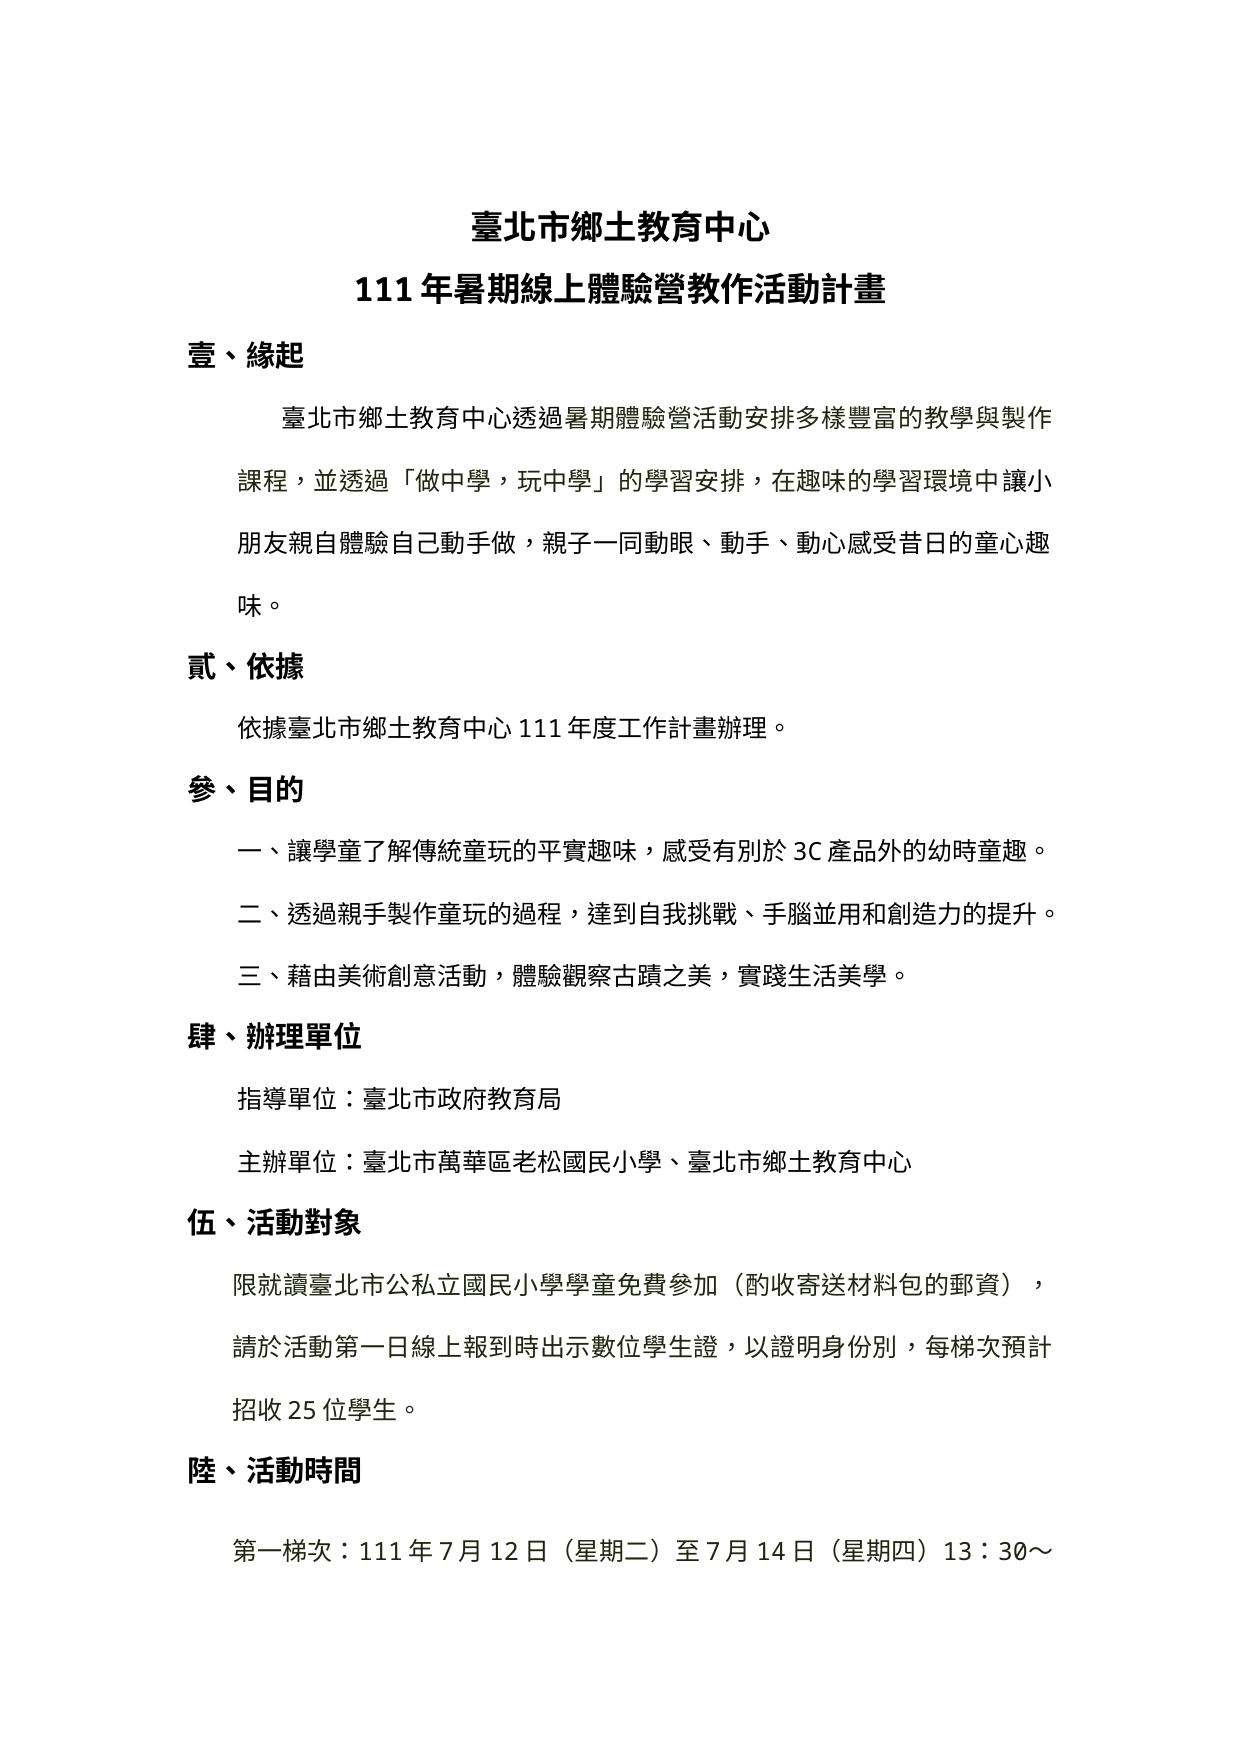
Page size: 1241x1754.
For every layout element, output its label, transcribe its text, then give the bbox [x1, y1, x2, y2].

text 第一梯次：111年7月12日（星期二）至7月14日（星期四）13：30～ [232, 1508, 1053, 1571]
text 主辦單位：臺北市萬華區老松國民小學、臺北市鄉土教育中心 [187, 1119, 1053, 1181]
text 伍、活動對象 [187, 1200, 1053, 1242]
text 限就讀臺北市公私立國民小學學童免費參加（酌收寄送材料包的郵資），請於活動第一日線上報到時出示數位學生證，以證明身份別，每梯次預計招收25位學生。 [232, 1242, 1053, 1429]
text 三、藉由美術創意活動，體驗觀察古蹟之美，實踐生活美學。 [237, 933, 1053, 996]
text 二、透過親手製作童玩的過程，達到自我挑戰、手腦並用和創造力的提升。 [237, 871, 1053, 933]
text 參、目的 [187, 767, 1053, 808]
text 肆、辦理單位 [187, 1014, 1053, 1056]
text 貳、依據 [187, 644, 1053, 685]
text 指導單位：臺北市政府教育局 [187, 1056, 1053, 1119]
subtitle 臺北市鄉土教育中心 111年暑期線上體驗營教作活動計畫 [187, 183, 1053, 308]
text 臺北市鄉土教育中心透過暑期體驗營活動安排多樣豐富的教學與製作課程，並透過「做中學，玩中學」的學習安排，在趣味的學習環境中讓小朋友親自體驗自己動手做，親子一同動眼、動手、動心感受昔日的童心趣味。 [237, 375, 1053, 625]
text 壹、緣起 [187, 333, 1053, 375]
text 一、讓學童了解傳統童玩的平實趣味，感受有別於3C產品外的幼時童趣。 [237, 808, 1053, 871]
text 依據臺北市鄉土教育中心111年度工作計畫辦理。 [187, 685, 1053, 748]
text 陸、活動時間 [187, 1448, 1053, 1489]
